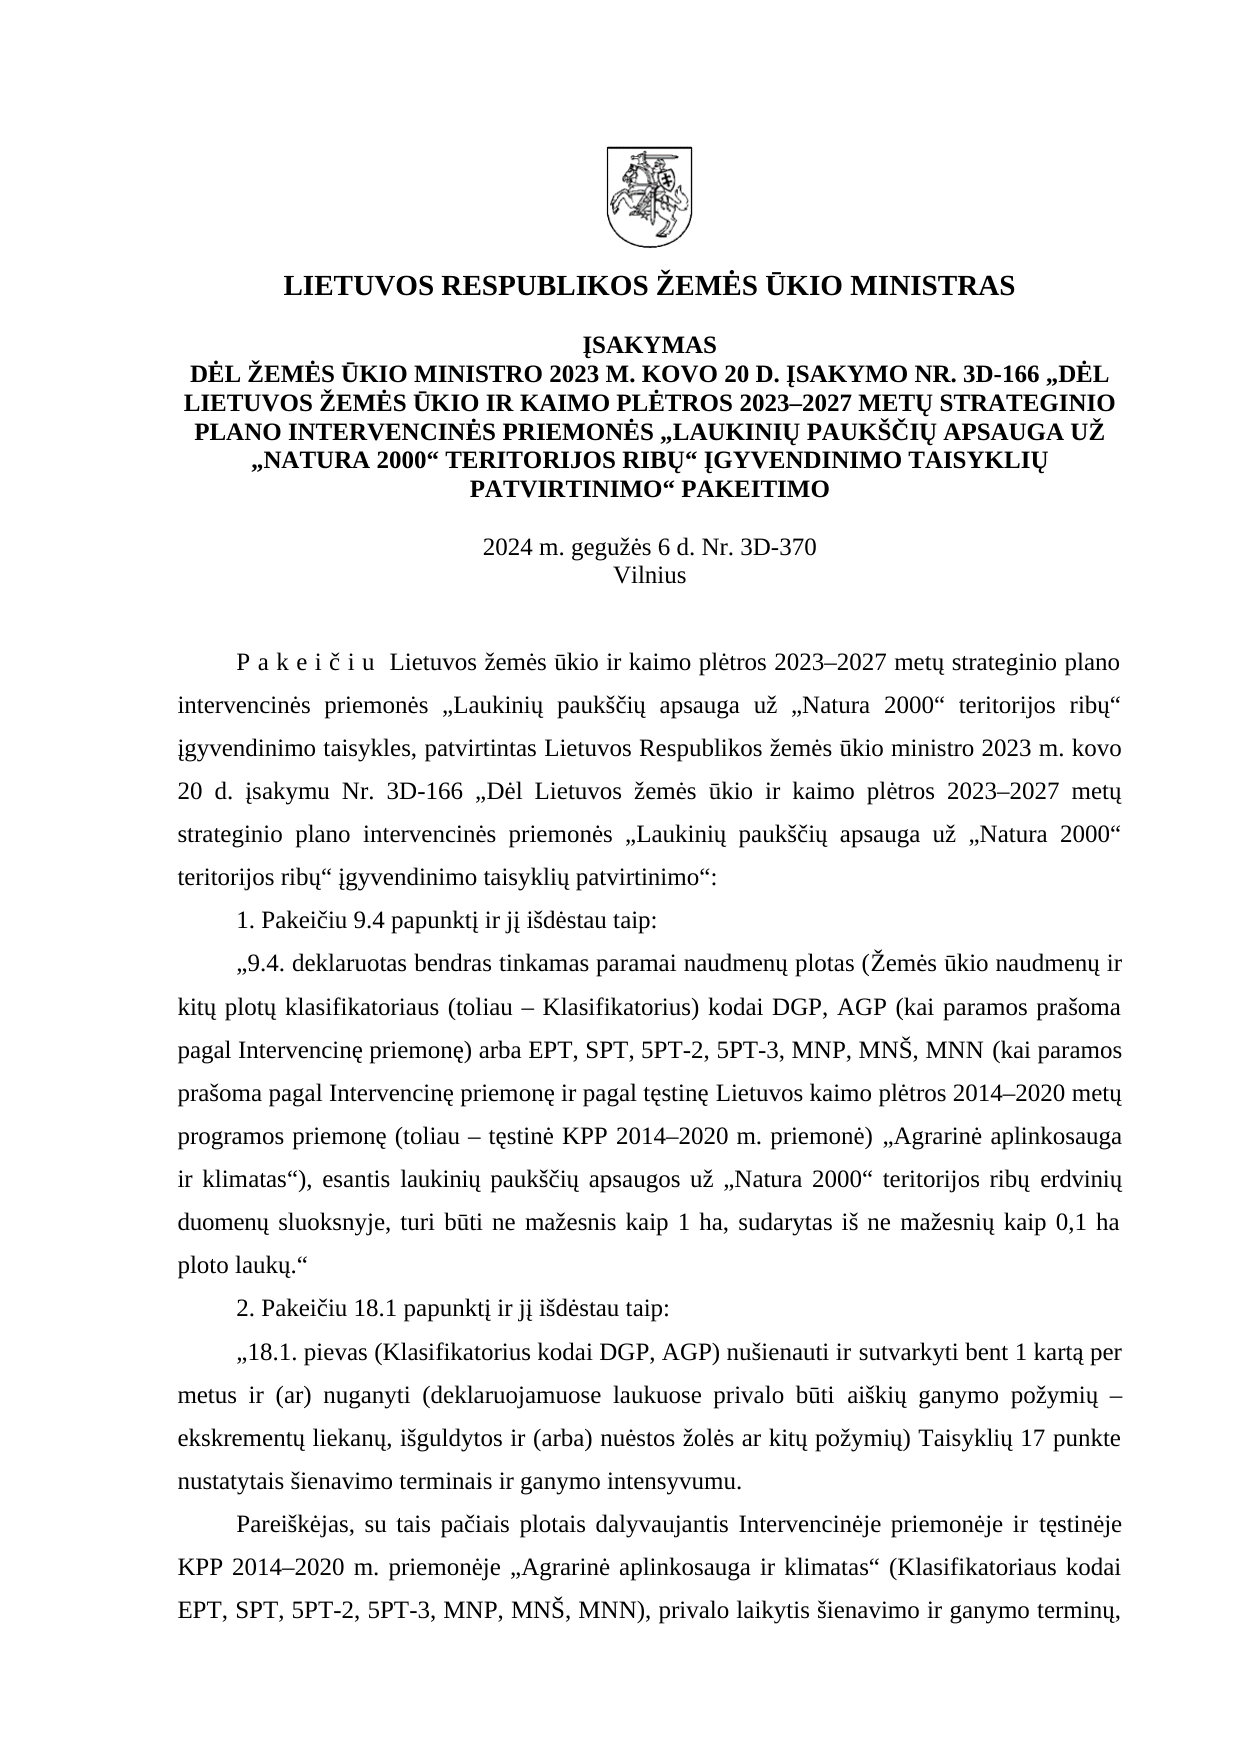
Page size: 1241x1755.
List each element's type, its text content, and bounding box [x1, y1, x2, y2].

text DĖL ŽEMĖS ŪKIO MINISTRO 2023 M. KOVO 20 D. ĮSAKYMO NR. 3D-166 „DĖL LIETUVOS ŽEMĖS ŪKIO IR Kaimo plėtros 2023–2027 mETŲ STRATEGINIO PLANO INTERVENCINĖS priemoNĖS „LAUKINIŲ PAUKŠČIŲ APSAUGA UŽ „NATURA 2000“ TERITORIJOS RIBŲ“ ĮGYVENDINIMO taisyklIŲ PATVIRTINIMO“ PAKEITIMO [177, 359, 1122, 503]
text Pareiškėjas, su tais pačiais plotais dalyvaujantis Intervencinėje priemonėje ir tęstinėje KPP 2014–2020 m. priemonėje „Agrarinė aplinkosauga ir klimatas“ (Klasifikatoriaus kodai EPT, SPT, 5PT-2, 5PT-3, MNP, MNŠ, MNN), privalo laikytis šienavimo ir ganymo terminų, [177, 1509, 1122, 1624]
text P a k e i č i u Lietuvos žemės ūkio ir kaimo plėtros 2023–2027 metų strateginio plano intervencinės priemonės „Laukinių paukščių apsauga už „Natura 2000“ teritorijos ribų“ įgyvendinimo taisykles, patvirtintas Lietuvos Respublikos žemės ūkio ministro 2023 m. kovo 20 d. įsakymu Nr. 3D-166 „Dėl Lietuvos žemės ūkio ir kaimo plėtros 2023–2027 metų strateginio plano intervencinės priemonės „Laukinių paukščių apsauga už „Natura 2000“ teritorijos ribų“ įgyvendinimo taisyklių patvirtinimo“: [177, 647, 1122, 891]
text LIETUVOS RESPUBLIKOS ŽEMĖS ŪKIO MINISTRAS [177, 268, 1122, 302]
text ĮSAKYMAS [177, 330, 1122, 359]
text 2024 m. gegužės 6 d. Nr. 3D-370 [177, 532, 1122, 560]
text 2. Pakeičiu 18.1 papunktį ir jį išdėstau taip: [177, 1293, 1122, 1322]
text „9.4. deklaruotas bendras tinkamas paramai naudmenų plotas (Žemės ūkio naudmenų ir kitų plotų klasifikatoriaus (toliau – Klasifikatorius) kodai DGP, AGP (kai paramos prašoma pagal Intervencinę priemonę) arba EPT, SPT, 5PT-2, 5PT-3, MNP, MNŠ, MNN (kai paramos prašoma pagal Intervencinę priemonę ir pagal tęstinę Lietuvos kaimo plėtros 2014–2020 metų programos priemonę (toliau – tęstinė KPP 2014–2020 m. priemonė) „Agrarinė aplinkosauga ir klimatas“), esantis laukinių paukščių apsaugos už „Natura 2000“ teritorijos ribų erdvinių duomenų sluoksnyje, turi būti ne mažesnis kaip 1 ha, sudarytas iš ne mažesnių kaip 0,1 ha ploto laukų.“ [177, 948, 1122, 1279]
text „18.1. pievas (Klasifikatorius kodai DGP, AGP) nušienauti ir sutvarkyti bent 1 kartą per metus ir (ar) nuganyti (deklaruojamuose laukuose privalo būti aiškių ganymo požymių – ekskrementų liekanų, išguldytos ir (arba) nuėstos žolės ar kitų požymių) Taisyklių 17 punkte nustatytais šienavimo terminais ir ganymo intensyvumu. [177, 1337, 1122, 1495]
text Vilnius [177, 560, 1122, 589]
text 1. Pakeičiu 9.4 papunktį ir jį išdėstau taip: [177, 905, 1122, 934]
